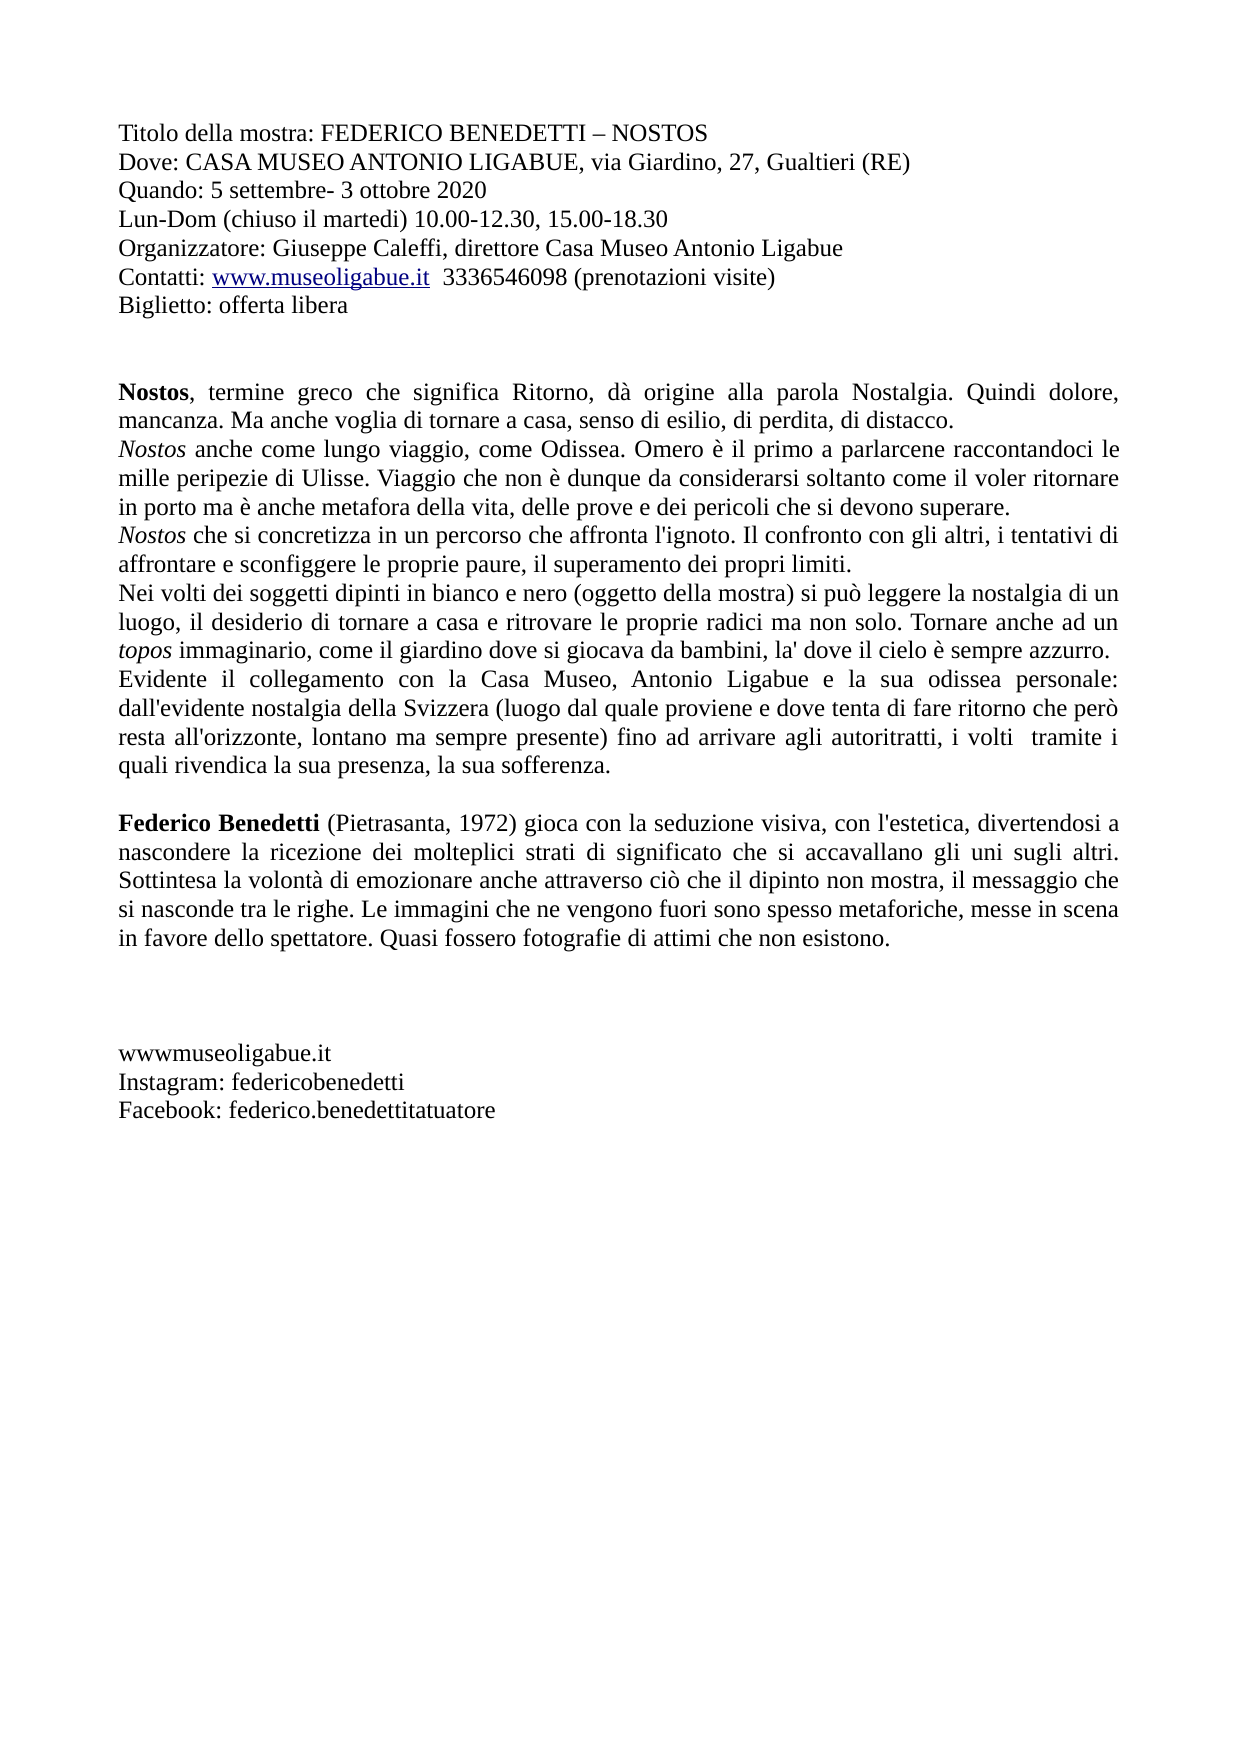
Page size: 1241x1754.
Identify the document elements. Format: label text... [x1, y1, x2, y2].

text Biglietto: offerta libera [118, 291, 1120, 319]
text Organizzatore: Giuseppe Caleffi, direttore Casa Museo Antonio Ligabue [118, 233, 1120, 262]
text Evidente il collegamento con la Casa Museo, Antonio Ligabue e la sua odissea personale: dall'evidente nostalgia della Svizzera (luogo dal quale proviene e dove tenta di fare ritorno che però resta all'orizzonte, lontano ma sempre presente) fino ad arrivare agli autoritratti, i volti tramite i quali rivendica la sua presenza, la sua sofferenza. [118, 664, 1120, 779]
text Nostos, termine greco che significa Ritorno, dà origine alla parola Nostalgia. Quindi dolore, mancanza. Ma anche voglia di tornare a casa, senso di esilio, di perdita, di distacco. [118, 377, 1120, 434]
text Nei volti dei soggetti dipinti in bianco e nero (oggetto della mostra) si può leggere la nostalgia di un luogo, il desiderio di tornare a casa e ritrovare le proprie radici ma non solo. Tornare anche ad un topos immaginario, come il giardino dove si giocava da bambini, la' dove il cielo è sempre azzurro. [118, 578, 1120, 664]
text Facebook: federico.benedettitatuatore [118, 1096, 1120, 1124]
text wwwmuseoligabue.it [118, 1038, 1120, 1067]
text Instagram: federicobenedetti [118, 1067, 1120, 1096]
text Dove: CASA MUSEO ANTONIO LIGABUE, via Giardino, 27, Gualtieri (RE) [118, 147, 1120, 176]
text Lun-Dom (chiuso il martedi) 10.00-12.30, 15.00-18.30 [118, 204, 1120, 233]
text Nostos anche come lungo viaggio, come Odissea. Omero è il primo a parlarcene raccontandoci le mille peripezie di Ulisse. Viaggio che non è dunque da considerarsi soltanto come il voler ritornare in porto ma è anche metafora della vita, delle prove e dei pericoli che si devono superare. [118, 434, 1120, 521]
text Contatti: www.museoligabue.it 3336546098 (prenotazioni visite) [118, 262, 1120, 291]
text Federico Benedetti (Pietrasanta, 1972) gioca con la seduzione visiva, con l'estetica, divertendosi a nascondere la ricezione dei molteplici strati di significato che si accavallano gli uni sugli altri. Sottintesa la volontà di emozionare anche attraverso ciò che il dipinto non mostra, il messaggio che si nasconde tra le righe. Le immagini che ne vengono fuori sono spesso metaforiche, messe in scena in favore dello spettatore. Quasi fossero fotografie di attimi che non esistono. [118, 808, 1120, 952]
text Quando: 5 settembre- 3 ottobre 2020 [118, 176, 1120, 204]
text Titolo della mostra: FEDERICO BENEDETTI – NOSTOS [118, 118, 1120, 147]
text Nostos che si concretizza in un percorso che affronta l'ignoto. Il confronto con gli altri, i tentativi di affrontare e sconfiggere le proprie paure, il superamento dei propri limiti. [118, 521, 1120, 578]
